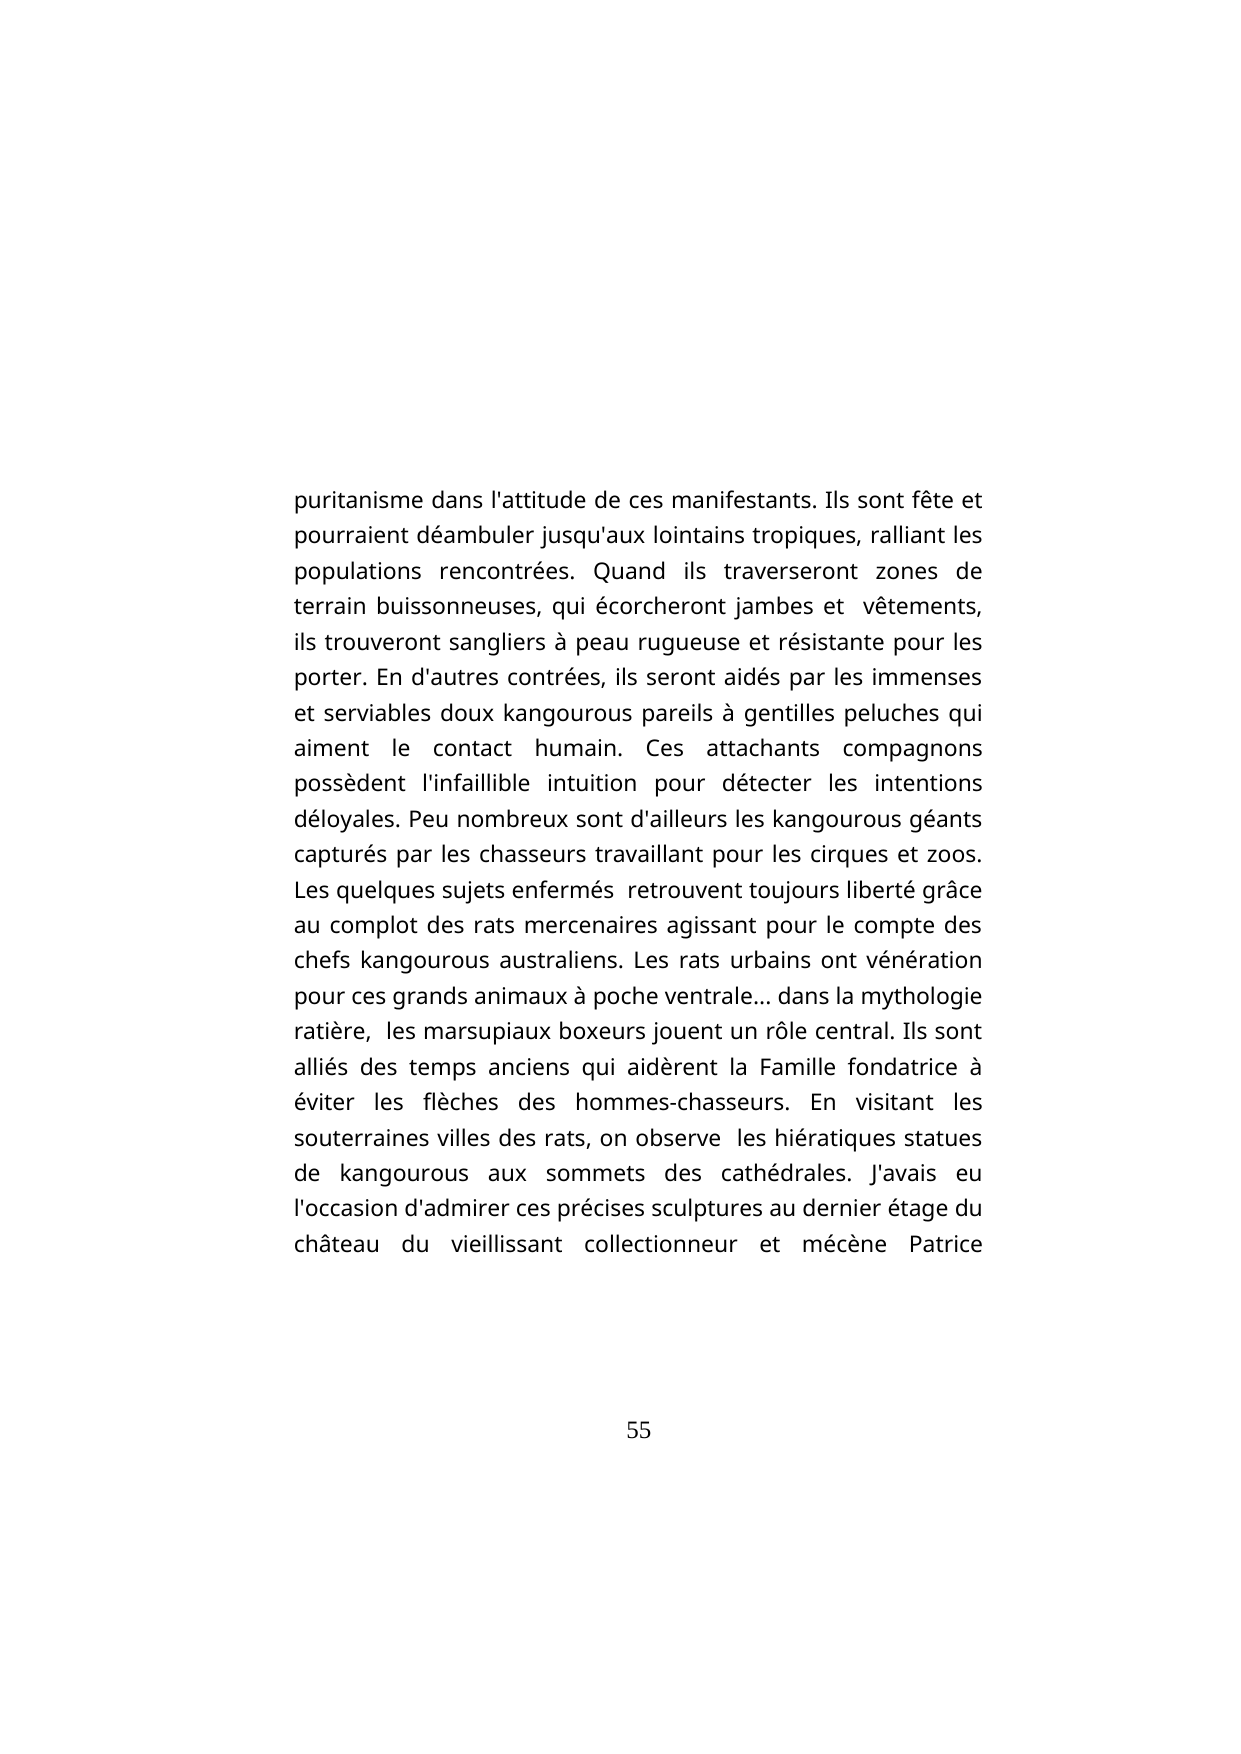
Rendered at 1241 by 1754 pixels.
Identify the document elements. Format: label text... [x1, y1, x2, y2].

text puritanisme dans l'attitude de ces manifestants. Ils sont fête et pourraient déambuler jusqu'aux lointains tropiques, ralliant les populations rencontrées. Quand ils traverseront zones de terrain buissonneuses, qui écorcheront jambes et vêtements, ils trouveront sangliers à peau rugueuse et résistante pour les porter. En d'autres contrées, ils seront aidés par les immenses et serviables doux kangourous pareils à gentilles peluches qui aiment le contact humain. Ces attachants compagnons possèdent l'infaillible intuition pour détecter les intentions déloyales. Peu nombreux sont d'ailleurs les kangourous géants capturés par les chasseurs travaillant pour les cirques et zoos. Les quelques sujets enfermés retrouvent toujours liberté grâce au complot des rats mercenaires agissant pour le compte des chefs kangourous australiens. Les rats urbains ont vénération pour ces grands animaux à poche ventrale... dans la mythologie ratière, les marsupiaux boxeurs jouent un rôle central. Ils sont alliés des temps anciens qui aidèrent la Famille fondatrice à éviter les flèches des hommes-chasseurs. En visitant les souterraines villes des rats, on observe les hiératiques statues de kangourous aux sommets des cathédrales. J'avais eu l'occasion d'admirer ces précises sculptures au dernier étage du château du vieillissant collectionneur et mécène Patrice [293, 480, 983, 1259]
